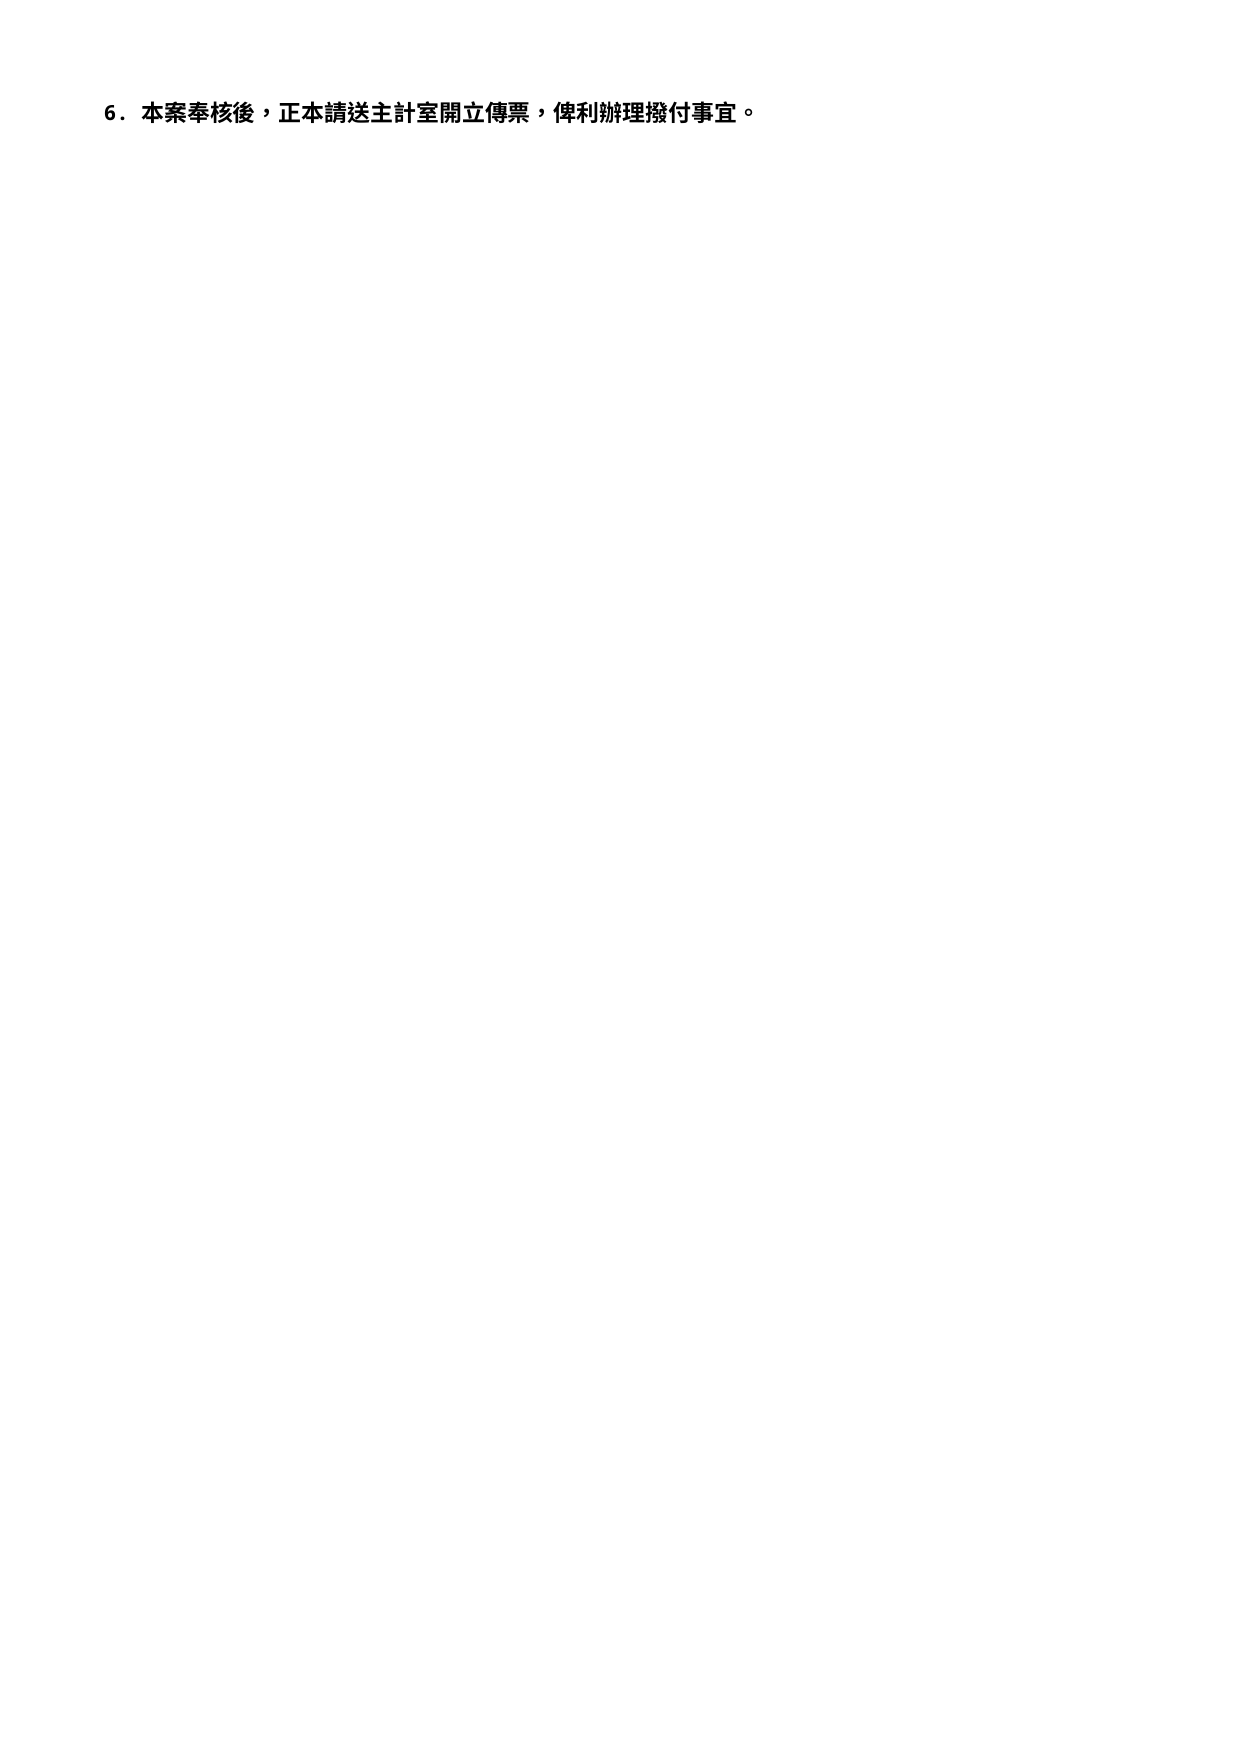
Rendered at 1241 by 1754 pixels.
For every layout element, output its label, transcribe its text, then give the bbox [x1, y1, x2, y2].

list 本案奉核後，正本請送主計室開立傳票，俾利辦理撥付事宜。 [133, 70, 1152, 133]
